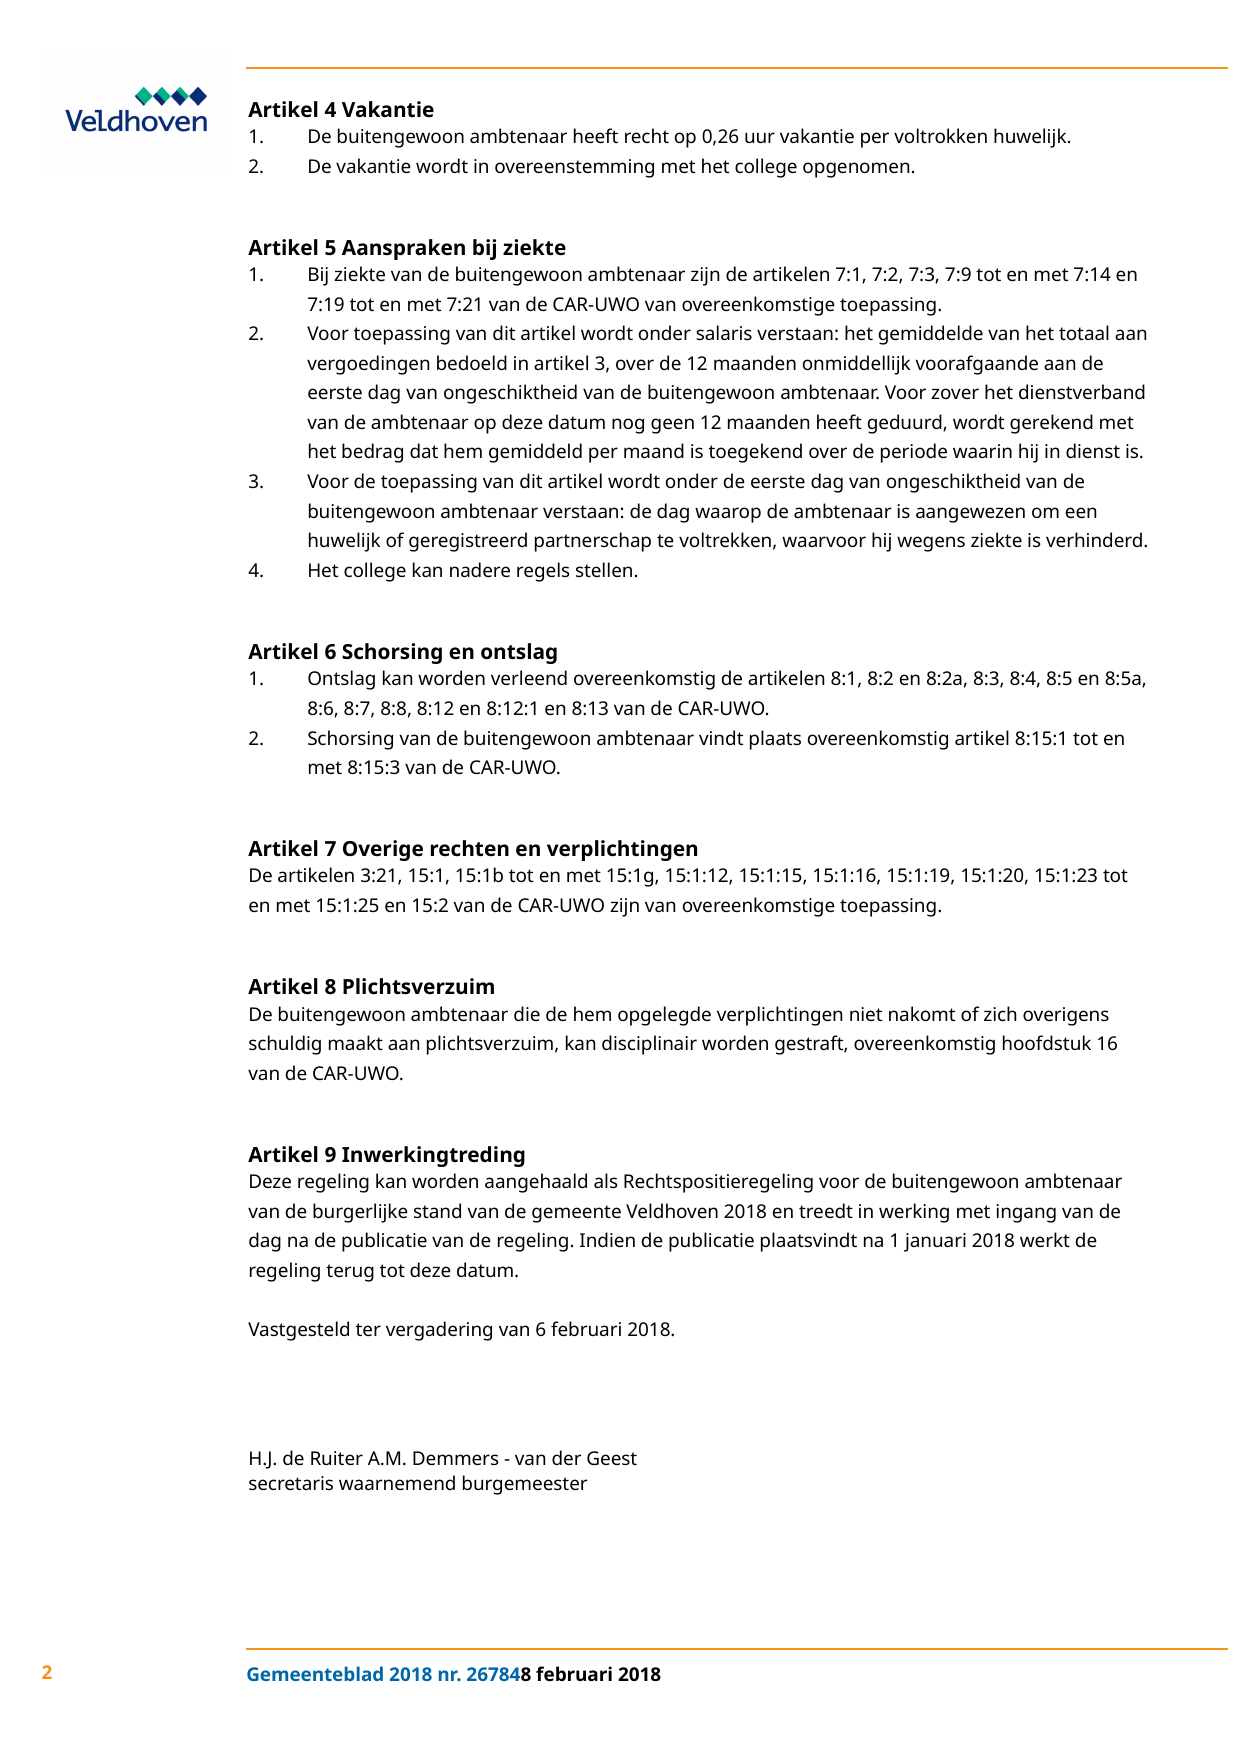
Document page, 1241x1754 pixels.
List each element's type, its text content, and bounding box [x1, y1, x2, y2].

picture [41, 47, 231, 172]
list Het college kan nadere regels stellen. [248, 557, 1152, 583]
text Artikel 8 Plichtsverzuim [248, 972, 1152, 1001]
list Bij ziekte van de buitengewoon ambtenaar zijn de artikelen 7:1, 7:2, 7:3, 7:9 tot en met 7:14 en 7:19 tot en met 7:21 van de CAR-UWO van overeenkomstige toepassing. [248, 261, 1152, 317]
list Voor de toepassing van dit artikel wordt onder de eerste dag van ongeschiktheid van de buitengewoon ambtenaar verstaan: de dag waarop de ambtenaar is aangewezen om een huwelijk of geregistreerd partnerschap te voltrekken, waarvoor hij wegens ziekte is verhinderd. [248, 468, 1152, 553]
text secretaris waarnemend burgemeester [248, 1471, 1152, 1496]
text Deze regeling kan worden aangehaald als Rechtspositieregeling voor de buitengewoon ambtenaar van de burgerlijke stand van de gemeente Veldhoven 2018 en treedt in werking met ingang van de dag na de publicatie van de regeling. Indien de publicatie plaatsvindt na 1 januari 2018 werkt de regeling terug tot deze datum. [248, 1168, 1152, 1283]
text Artikel 5 Aanspraken bij ziekte [248, 233, 1152, 261]
text H.J. de Ruiter A.M. Demmers - van der Geest [248, 1445, 1152, 1471]
text De artikelen 3:21, 15:1, 15:1b tot en met 15:1g, 15:1:12, 15:1:15, 15:1:16, 15:1:19, 15:1:20, 15:1:23 tot en met 15:1:25 en 15:2 van de CAR-UWO zijn van overeenkomstige toepassing. [248, 863, 1152, 918]
list Voor toepassing van dit artikel wordt onder salaris verstaan: het gemiddelde van het totaal aan vergoedingen bedoeld in artikel 3, over de 12 maanden onmiddellijk voorafgaande aan de eerste dag van ongeschiktheid van de buitengewoon ambtenaar. Voor zover het dienstverband van de ambtenaar op deze datum nog geen 12 maanden heeft geduurd, wordt gerekend met het bedrag dat hem gemiddeld per maand is toegekend over de periode waarin hij in dienst is. [248, 320, 1152, 464]
text De buitengewoon ambtenaar die de hem opgelegde verplichtingen niet nakomt of zich overigens schuldig maakt aan plichtsverzuim, kan disciplinair worden gestraft, overeenkomstig hoofdstuk 16 van de CAR-UWO. [248, 1001, 1152, 1086]
text Artikel 7 Overige rechten en verplichtingen [248, 834, 1152, 863]
list Schorsing van de buitengewoon ambtenaar vindt plaats overeenkomstig artikel 8:15:1 tot en met 8:15:3 van de CAR-UWO. [248, 725, 1152, 780]
text Artikel 4 Vakantie [248, 95, 1152, 123]
text Vastgesteld ter vergadering van 6 februari 2018. [248, 1316, 1152, 1342]
list De buitengewoon ambtenaar heeft recht op 0,26 uur vakantie per voltrokken huwelijk. [248, 123, 1152, 149]
list Ontslag kan worden verleend overeenkomstig de artikelen 8:1, 8:2 en 8:2a, 8:3, 8:4, 8:5 en 8:5a, 8:6, 8:7, 8:8, 8:12 en 8:12:1 en 8:13 van de CAR-UWO. [248, 666, 1152, 721]
list De vakantie wordt in overeenstemming met het college opgenomen. [248, 153, 1152, 178]
text Artikel 9 Inwerkingtreding [248, 1140, 1152, 1168]
text Artikel 6 Schorsing en ontslag [248, 637, 1152, 666]
